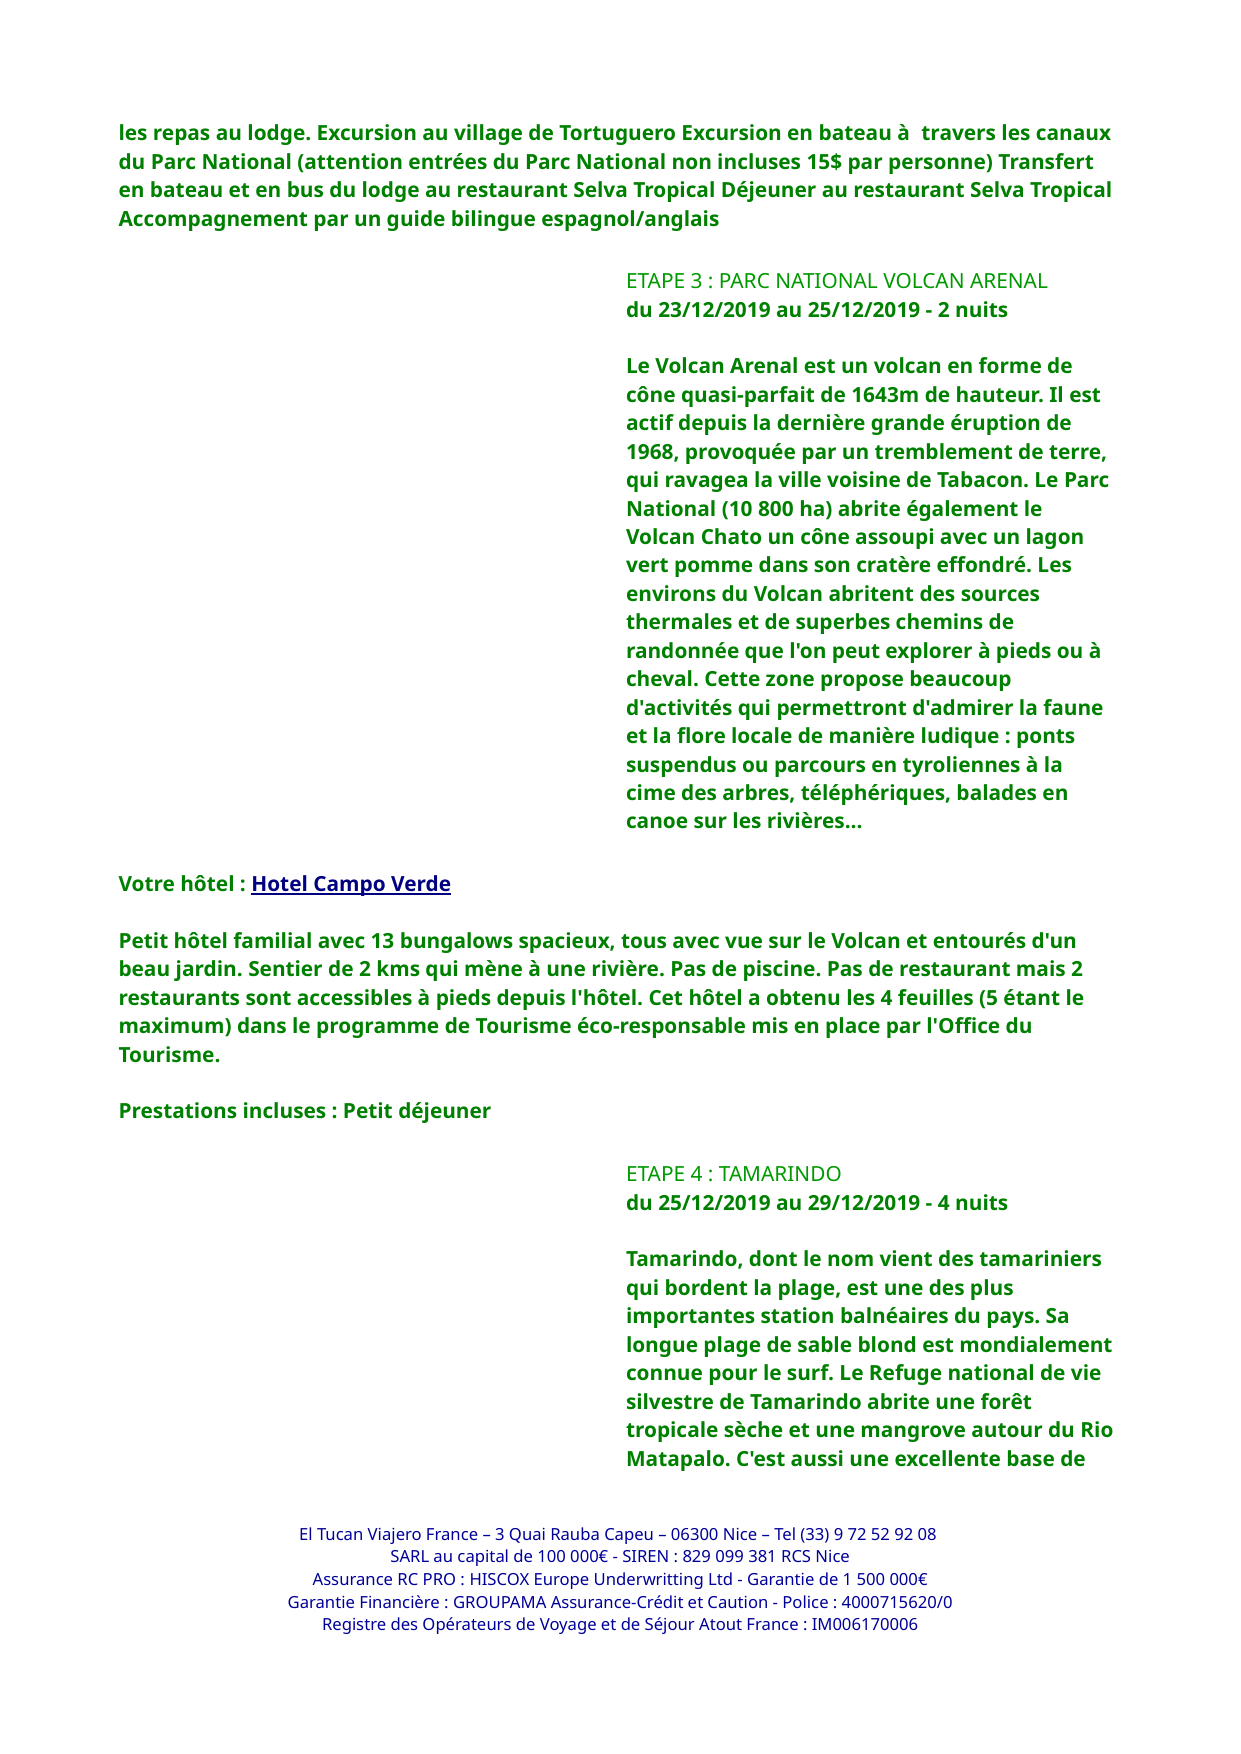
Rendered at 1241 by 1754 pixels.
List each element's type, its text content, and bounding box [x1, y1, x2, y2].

table_header ETAPE 4 : TAMARINDO du 25/12/2019 au 29/12/2019 - 4 nuits Tamarindo, dont le nom vient des tamariniers qui bordent la plage, est une des plus importantes station balnéaires du pays. Sa longue plage de sable blond est mondialement connue pour le surf. Le Refuge national de vie silvestre de Tamarindo abrite une forêt tropicale sèche et une mangrove autour du Rio Matapalo. C'est aussi une excellente base de [620, 1154, 1122, 1480]
text Petit hôtel familial avec 13 bungalows spacieux, tous avec vue sur le Volcan et entourés d'un beau jardin. Sentier de 2 kms qui mène à une rivière. Pas de piscine. Pas de restaurant mais 2 restaurants sont accessibles à pieds depuis l'hôtel. Cet hôtel a obtenu les 4 feuilles (5 étant le maximum) dans le programme de Tourisme éco-responsable mis en place par l'Office du Tourisme. [118, 926, 1122, 1068]
table_header [118, 1154, 620, 1480]
table_header [118, 261, 620, 841]
table_header ETAPE 3 : PARC NATIONAL VOLCAN ARENAL du 23/12/2019 au 25/12/2019 - 2 nuits Le Volcan Arenal est un volcan en forme de cône quasi-parfait de 1643m de hauteur. Il est actif depuis la dernière grande éruption de 1968, provoquée par un tremblement de terre, qui ravagea la ville voisine de Tabacon. Le Parc National (10 800 ha) abrite également le Volcan Chato un cône assoupi avec un lagon vert pomme dans son cratère effondré. Les environs du Volcan abritent des sources thermales et de superbes chemins de randonnée que l'on peut explorer à pieds ou à cheval. Cette zone propose beaucoup d'activités qui permettront d'admirer la faune et la flore locale de manière ludique : ponts suspendus ou parcours en tyroliennes à la cime des arbres, téléphériques, balades en canoe sur les rivières... [620, 261, 1122, 841]
text les repas au lodge. Excursion au village de Tortuguero Excursion en bateau à travers les canaux du Parc National (attention entrées du Parc National non incluses 15$ par personne) Transfert en bateau et en bus du lodge au restaurant Selva Tropical Déjeuner au restaurant Selva Tropical Accompagnement par un guide bilingue espagnol/anglais [118, 118, 1122, 232]
text Prestations incluses : Petit déjeuner [118, 1097, 1122, 1125]
text Votre hôtel : Hotel Campo Verde [118, 869, 1122, 898]
